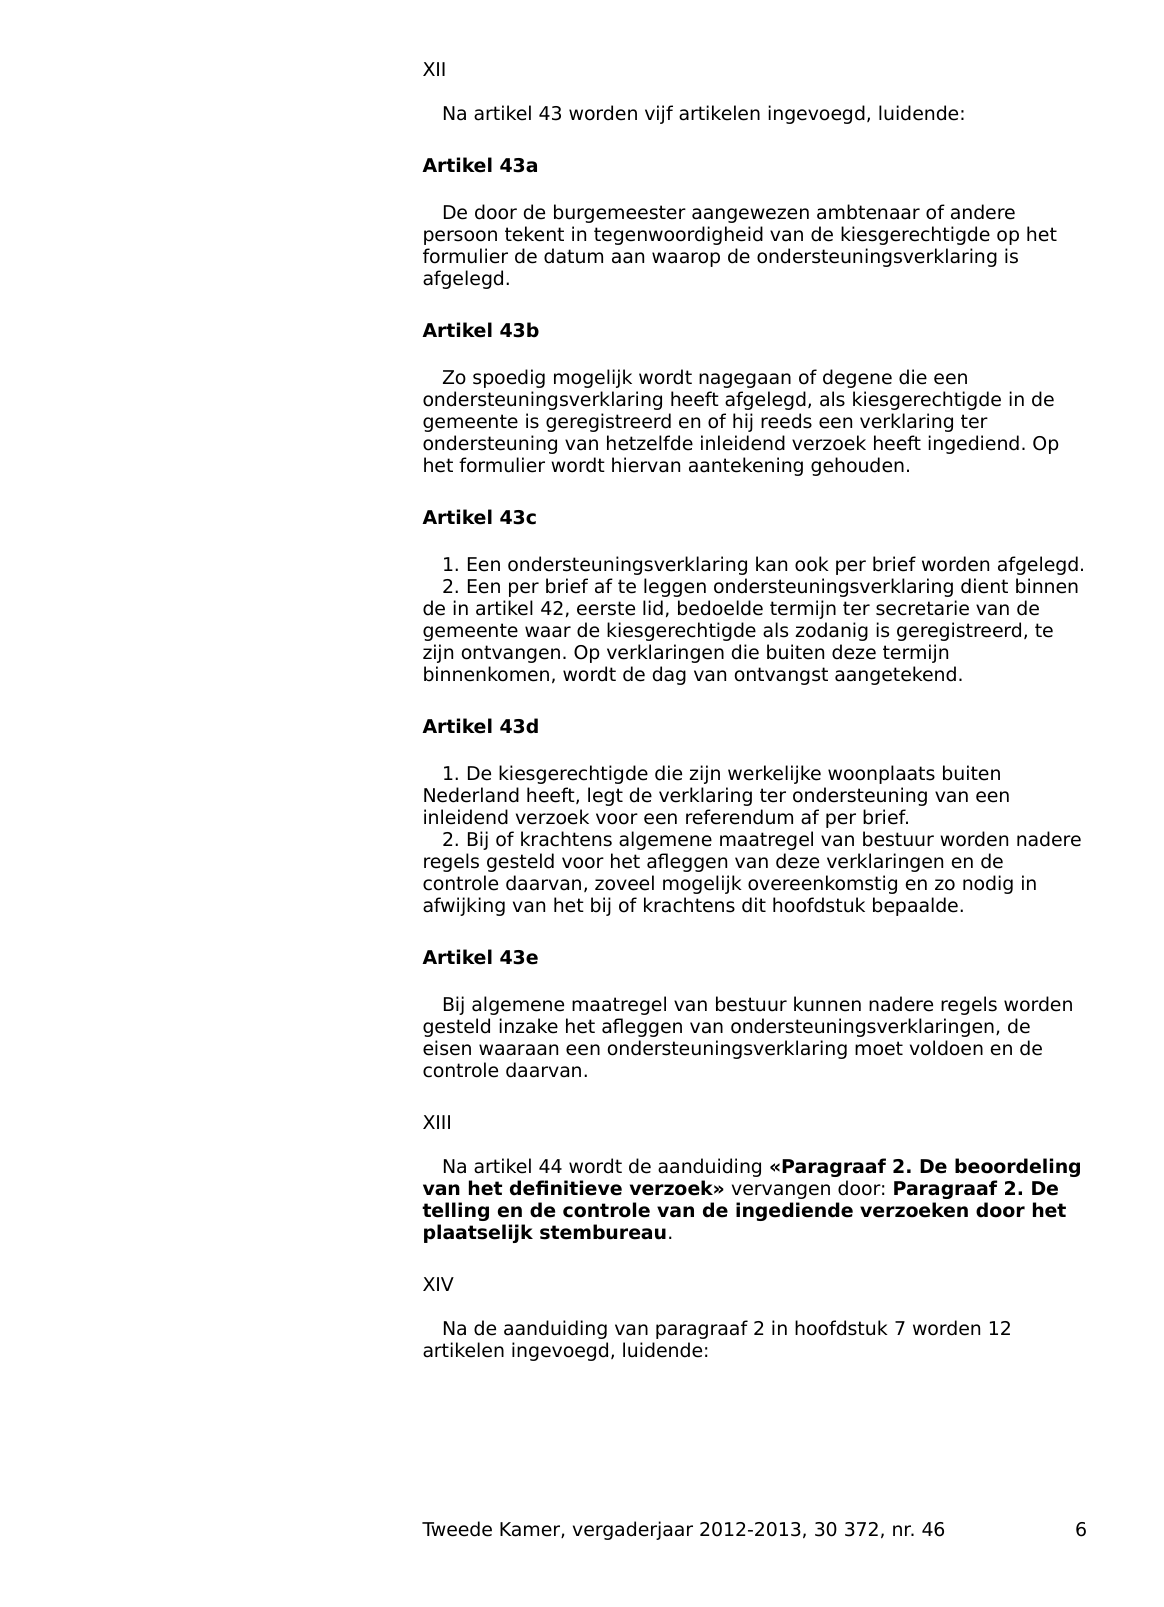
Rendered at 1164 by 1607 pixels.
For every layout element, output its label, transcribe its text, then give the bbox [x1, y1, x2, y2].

text 1. De kiesgerechtigde die zijn werkelijke woonplaats buiten Nederland heeft, legt de verklaring ter ondersteuning van een inleidend verzoek voor een referendum af per brief. [422, 763, 1087, 829]
subtitle Artikel 43c [422, 507, 1087, 529]
subtitle XIV [422, 1274, 1087, 1296]
text Na artikel 43 worden vijf artikelen ingevoegd, luidende: [422, 103, 1087, 125]
text 2. Bij of krachtens algemene maatregel van bestuur worden nadere regels gesteld voor het afleggen van deze verklaringen en de controle daarvan, zoveel mogelijk overeenkomstig en zo nodig in afwijking van het bij of krachtens dit hoofdstuk bepaalde. [422, 829, 1087, 917]
subtitle Artikel 43b [422, 320, 1087, 342]
text Na artikel 44 wordt de aanduiding «Paragraaf 2. De beoordeling van het definitieve verzoek» vervangen door: Paragraaf 2. De telling en de controle van de ingediende verzoeken door het plaatselijk stembureau. [422, 1156, 1087, 1244]
text Bij algemene maatregel van bestuur kunnen nadere regels worden gesteld inzake het afleggen van ondersteuningsverklaringen, de eisen waaraan een ondersteuningsverklaring moet voldoen en de controle daarvan. [422, 994, 1087, 1082]
text 1. Een ondersteuningsverklaring kan ook per brief worden afgelegd. [422, 554, 1087, 576]
text De door de burgemeester aangewezen ambtenaar of andere persoon tekent in tegenwoordigheid van de kiesgerechtigde op het formulier de datum aan waarop de ondersteuningsverklaring is afgelegd. [422, 202, 1087, 290]
subtitle XIII [422, 1112, 1087, 1133]
text 2. Een per brief af te leggen ondersteuningsverklaring dient binnen de in artikel 42, eerste lid, bedoelde termijn ter secretarie van de gemeente waar de kiesgerechtigde als zodanig is geregistreerd, te zijn ontvangen. Op verklaringen die buiten deze termijn binnenkomen, wordt de dag van ontvangst aangetekend. [422, 576, 1087, 686]
subtitle Artikel 43e [422, 947, 1087, 969]
subtitle XII [422, 59, 1087, 81]
text Zo spoedig mogelijk wordt nagegaan of degene die een ondersteuningsverklaring heeft afgelegd, als kiesgerechtigde in de gemeente is geregistreerd en of hij reeds een verklaring ter ondersteuning van hetzelfde inleidend verzoek heeft ingediend. Op het formulier wordt hiervan aantekening gehouden. [422, 367, 1087, 477]
subtitle Artikel 43a [422, 155, 1087, 177]
text Na de aanduiding van paragraaf 2 in hoofdstuk 7 worden 12 artikelen ingevoegd, luidende: [422, 1318, 1087, 1362]
subtitle Artikel 43d [422, 716, 1087, 738]
